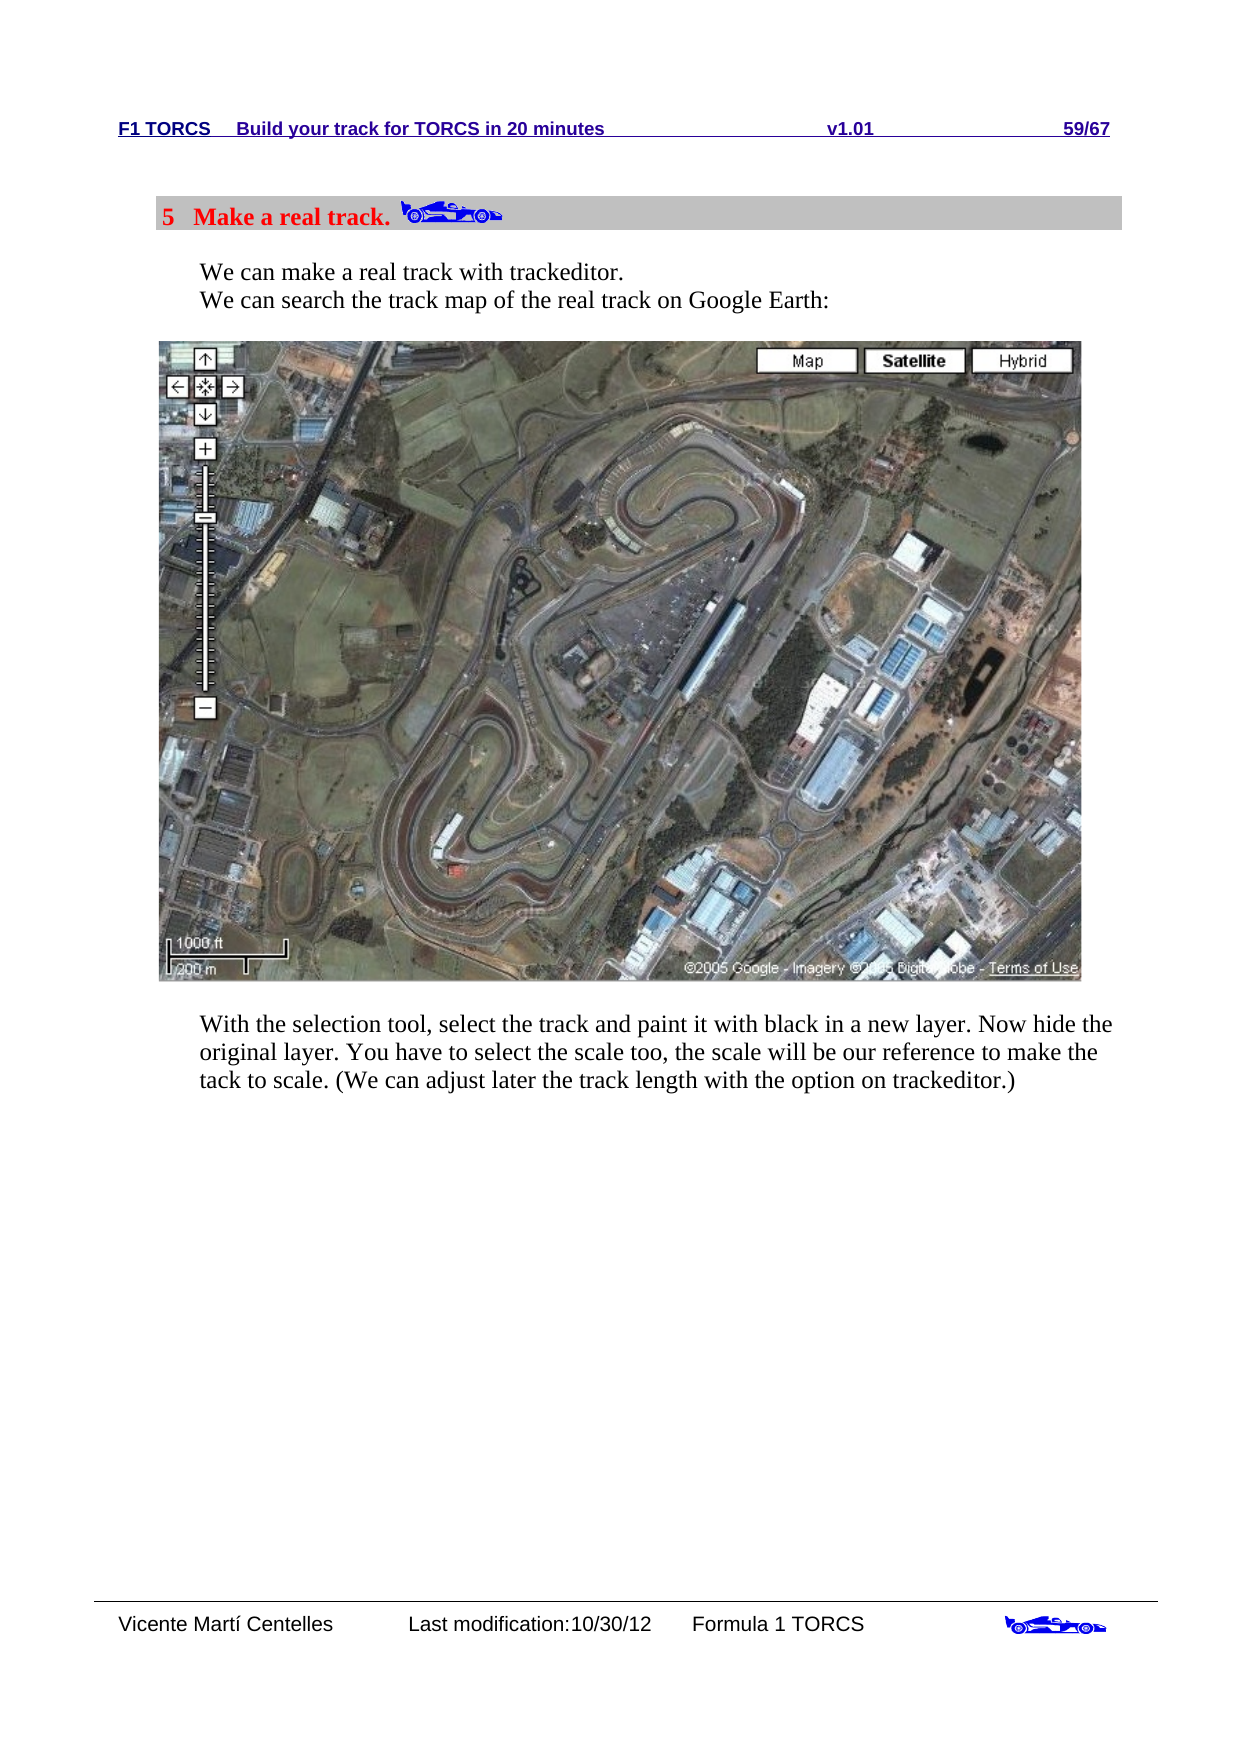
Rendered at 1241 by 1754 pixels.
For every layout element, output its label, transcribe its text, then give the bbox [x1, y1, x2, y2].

list Make a real track. [156, 196, 1122, 230]
picture [158, 341, 1082, 983]
text We can search the track map of the real track on Google Earth: [199, 286, 1122, 313]
picture [1001, 1612, 1113, 1636]
picture [396, 196, 508, 226]
text With the selection tool, select the track and paint it with black in a new layer. Now hide the original layer. You have to select the scale too, the scale will be our reference to make the tack to scale. (We can adjust later the track length with the option on trackeditor.) [199, 1011, 1122, 1094]
text We can make a real track with trackeditor. [199, 258, 1122, 286]
